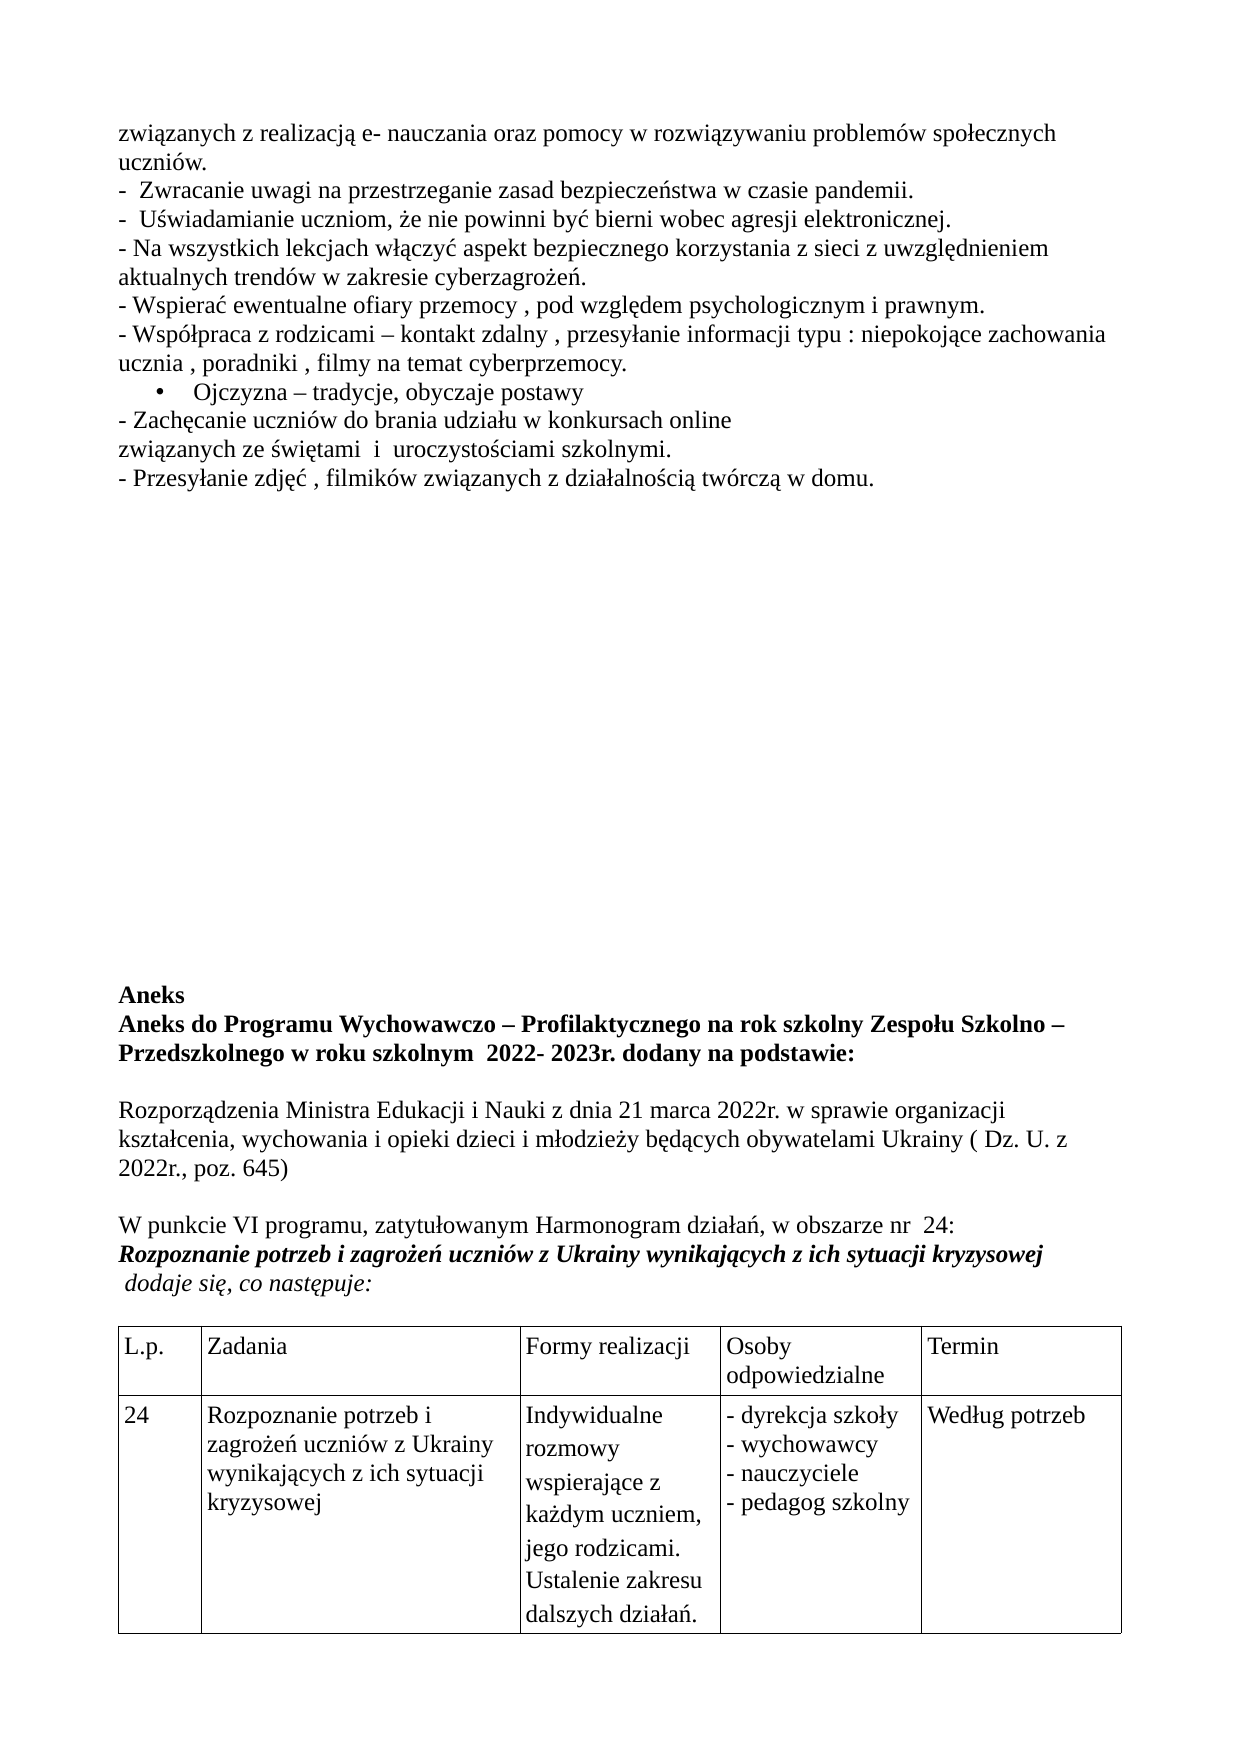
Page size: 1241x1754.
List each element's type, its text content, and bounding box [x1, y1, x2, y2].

table_header Osoby odpowiedzialne [721, 1327, 921, 1395]
table_header Formy realizacji [521, 1327, 720, 1395]
text dodaje się, co następuje: [118, 1268, 1122, 1297]
text związanych ze świętami i uroczystościami szkolnymi. [118, 434, 1122, 463]
text Aneks [118, 981, 1122, 1009]
text - Zachęcanie uczniów do brania udziału w konkursach online [118, 406, 1122, 434]
text - Wspierać ewentualne ofiary przemocy , pod względem psychologicznym i prawnym. [118, 291, 1122, 319]
text Rozpoznanie potrzeb i zagrożeń uczniów z Ukrainy wynikających z ich sytuacji kryzysowej [118, 1239, 1122, 1268]
text - Współpraca z rodzicami – kontakt zdalny , przesyłanie informacji typu : niepokojące zachowania ucznia , poradniki , filmy na temat cyberprzemocy. [118, 319, 1122, 377]
table_cell - dyrekcja szkoły - wychowawcy - nauczyciele - pedagog szkolny [721, 1396, 921, 1633]
text - Uświadamianie uczniom, że nie powinni być bierni wobec agresji elektronicznej. [118, 204, 1122, 233]
table_cell Indywidualne rozmowy wspierające z każdym uczniem, jego rodzicami. Ustalenie zakresu dalszych działań. [521, 1396, 720, 1633]
text W punkcie VI programu, zatytułowanym Harmonogram działań, w obszarze nr 24: [118, 1211, 1122, 1239]
table_header Termin [922, 1327, 1121, 1395]
table_header L.p. [119, 1327, 201, 1395]
table_header Zadania [202, 1327, 520, 1395]
list Ojczyzna – tradycje, obyczaje postawy [156, 377, 1122, 406]
table_cell Rozpoznanie potrzeb i zagrożeń uczniów z Ukrainy wynikających z ich sytuacji kryzysowej [202, 1396, 520, 1633]
text - Zwracanie uwagi na przestrzeganie zasad bezpieczeństwa w czasie pandemii. [118, 176, 1122, 204]
text Aneks do Programu Wychowawczo – Profilaktycznego na rok szkolny Zespołu Szkolno – Przedszkolnego w roku szkolnym 2022- 2023r. dodany na podstawie: [118, 1009, 1122, 1067]
text - Na wszystkich lekcjach włączyć aspekt bezpiecznego korzystania z sieci z uwzględnieniem aktualnych trendów w zakresie cyberzagrożeń. [118, 233, 1122, 291]
text - Przesyłanie zdjęć , filmików związanych z działalnością twórczą w domu. [118, 463, 1122, 492]
text związanych z realizacją e- nauczania oraz pomocy w rozwiązywaniu problemów społecznych uczniów. [118, 118, 1122, 176]
table_cell Według potrzeb [922, 1396, 1121, 1633]
table_cell 24 [119, 1396, 201, 1633]
text Rozporządzenia Ministra Edukacji i Nauki z dnia 21 marca 2022r. w sprawie organizacji kształcenia, wychowania i opieki dzieci i młodzieży będących obywatelami Ukrainy ( Dz. U. z 2022r., poz. 645) [118, 1096, 1122, 1182]
